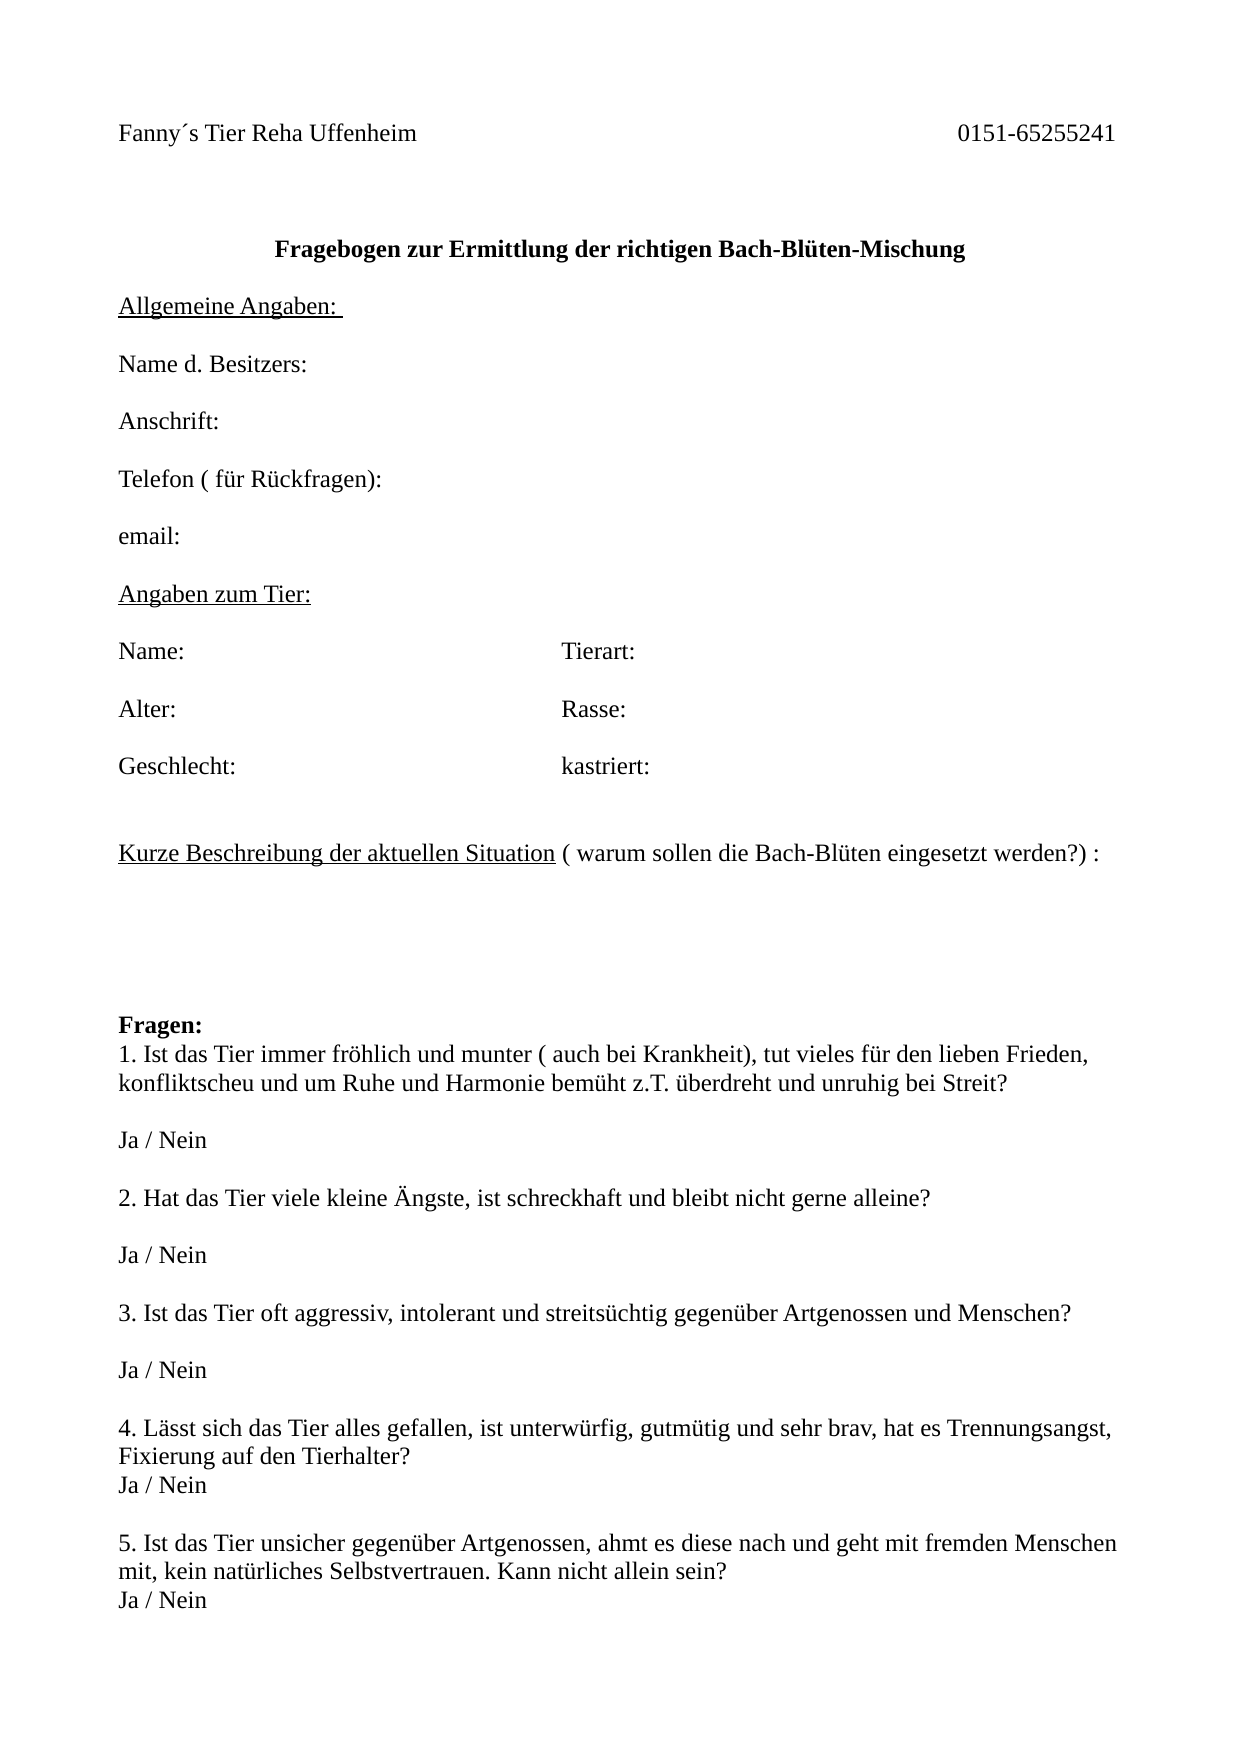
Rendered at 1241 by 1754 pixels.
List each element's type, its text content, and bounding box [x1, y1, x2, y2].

text 5. Ist das Tier unsicher gegenüber Artgenossen, ahmt es diese nach und geht mit fremden Menschen mit, kein natürliches Selbstvertrauen. Kann nicht allein sein? [118, 1528, 1122, 1585]
text Ja / Nein [118, 1470, 1122, 1499]
text Name: Tierart: [118, 636, 1122, 665]
text Geschlecht: kastriert: [118, 751, 1122, 780]
text Angaben zum Tier: [118, 579, 1122, 608]
text email: [118, 521, 1122, 550]
text Alter: Rasse: [118, 694, 1122, 723]
text Fragen: [118, 1010, 1122, 1039]
text Ja / Nein [118, 1240, 1122, 1269]
text Allgemeine Angaben: [118, 291, 1122, 320]
text Anschrift: [118, 406, 1122, 435]
text 4. Lässt sich das Tier alles gefallen, ist unterwürfig, gutmütig und sehr brav, hat es Trennungsangst, Fixierung auf den Tierhalter? [118, 1413, 1122, 1470]
text Kurze Beschreibung der aktuellen Situation ( warum sollen die Bach-Blüten eingesetzt werden?) : [118, 838, 1122, 866]
text Telefon ( für Rückfragen): [118, 464, 1122, 493]
text Ja / Nein [118, 1585, 1122, 1614]
text Fragebogen zur Ermittlung der richtigen Bach-Blüten-Mischung [118, 234, 1122, 263]
text 2. Hat das Tier viele kleine Ängste, ist schreckhaft und bleibt nicht gerne alleine? [118, 1183, 1122, 1211]
text Ja / Nein [118, 1355, 1122, 1384]
text Ja / Nein [118, 1125, 1122, 1154]
text Name d. Besitzers: [118, 349, 1122, 378]
text 3. Ist das Tier oft aggressiv, intolerant und streitsüchtig gegenüber Artgenossen und Menschen? [118, 1298, 1122, 1326]
text 1. Ist das Tier immer fröhlich und munter ( auch bei Krankheit), tut vieles für den lieben Frieden, konfliktscheu und um Ruhe und Harmonie bemüht z.T. überdreht und unruhig bei Streit? [118, 1039, 1122, 1096]
